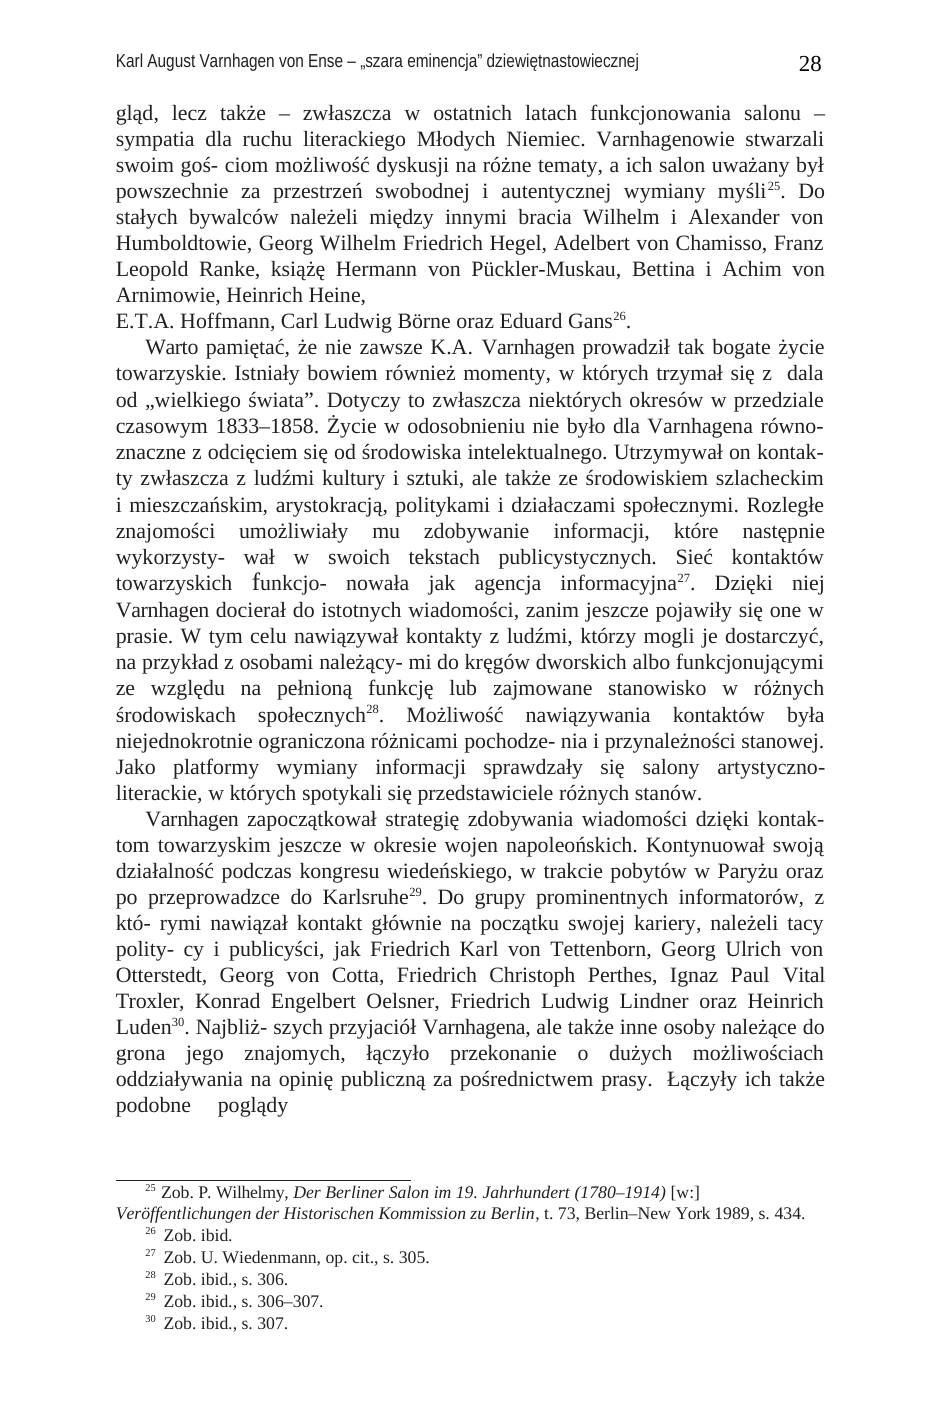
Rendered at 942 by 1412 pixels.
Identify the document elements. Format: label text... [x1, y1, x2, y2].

text Warto pamiętać, że nie zawsze K.A. Varnhagen prowadził tak bogate życie towarzyskie. Istniały bowiem również momenty, w których trzymał się z dala od „wielkiego świata”. Dotyczy to zwłaszcza niektórych okresów w przedziale czasowym 1833–1858. Życie w odosobnieniu nie było dla Varnhagena równo- znaczne z odcięciem się od środowiska intelektualnego. Utrzymywał on kontak- ty zwłaszcza z ludźmi kultury i sztuki, ale także ze środowiskiem szlacheckim i mieszczańskim, arystokracją, politykami i działaczami społecznymi. Rozległe znajomości umożliwiały mu zdobywanie informacji, które następnie wykorzysty- wał w swoich tekstach publicystycznych. Sieć kontaktów towarzyskich funkcjo- nowała jak agencja informacyjna27. Dzięki niej Varnhagen docierał do istotnych wiadomości, zanim jeszcze pojawiły się one w prasie. W tym celu nawiązywał kontakty z ludźmi, którzy mogli je dostarczyć, na przykład z osobami należący- mi do kręgów dworskich albo funkcjonującymi ze względu na pełnioną funkcję lub zajmowane stanowisko w różnych środowiskach społecznych28. Możliwość nawiązywania kontaktów była niejednokrotnie ograniczona różnicami pochodze- nia i przynależności stanowej. Jako platformy wymiany informacji sprawdzały się salony artystyczno-literackie, w których spotykali się przedstawiciele różnych stanów. [116, 333, 825, 806]
text E.T.A. Hoffmann, Carl Ludwig Börne oraz Eduard Gans26. [116, 308, 835, 333]
text 27 Zob. U. Wiedenmann, op. cit., s. 305. [145, 1247, 835, 1267]
text gląd, lecz także – zwłaszcza w ostatnich latach funkcjonowania salonu – sympatia dla ruchu literackiego Młodych Niemiec. Varnhagenowie stwarzali swoim goś- ciom możliwość dyskusji na różne tematy, a ich salon uważany był powszechnie za przestrzeń swobodnej i autentycznej wymiany myśli25. Do stałych bywalców należeli między innymi bracia Wilhelm i Alexander von Humboldtowie, Georg Wilhelm Friedrich Hegel, Adelbert von Chamisso, Franz Leopold Ranke, książę Hermann von Pückler-Muskau, Bettina i Achim von Arnimowie, Heinrich Heine, [116, 100, 825, 307]
text 26 Zob. ibid. [145, 1224, 835, 1245]
text 29 Zob. ibid., s. 306–307. [145, 1291, 835, 1311]
text 28 Zob. ibid., s. 306. [145, 1269, 835, 1289]
text 30 Zob. ibid., s. 307. [145, 1313, 835, 1333]
text Varnhagen zapoczątkował strategię zdobywania wiadomości dzięki kontak- tom towarzyskim jeszcze w okresie wojen napoleońskich. Kontynuował swoją działalność podczas kongresu wiedeńskiego, w trakcie pobytów w Paryżu oraz po przeprowadzce do Karlsruhe29. Do grupy prominentnych informatorów, z któ- rymi nawiązał kontakt głównie na początku swojej kariery, należeli tacy polity- cy i publicyści, jak Friedrich Karl von Tettenborn, Georg Ulrich von Otterstedt, Georg von Cotta, Friedrich Christoph Perthes, Ignaz Paul Vital Troxler, Konrad Engelbert Oelsner, Friedrich Ludwig Lindner oraz Heinrich Luden30. Najbliż- szych przyjaciół Varnhagena, ale także inne osoby należące do grona jego znajomych, łączyło przekonanie o dużych możliwościach oddziaływania na opinię publiczną za pośrednictwem prasy. Łączyły ich także podobne poglądy [116, 806, 825, 1117]
text 25 Zob. P. Wilhelmy, Der Berliner Salon im 19. Jahrhundert (1780–1914) [w:] Veröffentlichungen der Historischen Kommission zu Berlin, t. 73, Berlin–New York 1989, s. 434. [116, 1169, 835, 1223]
